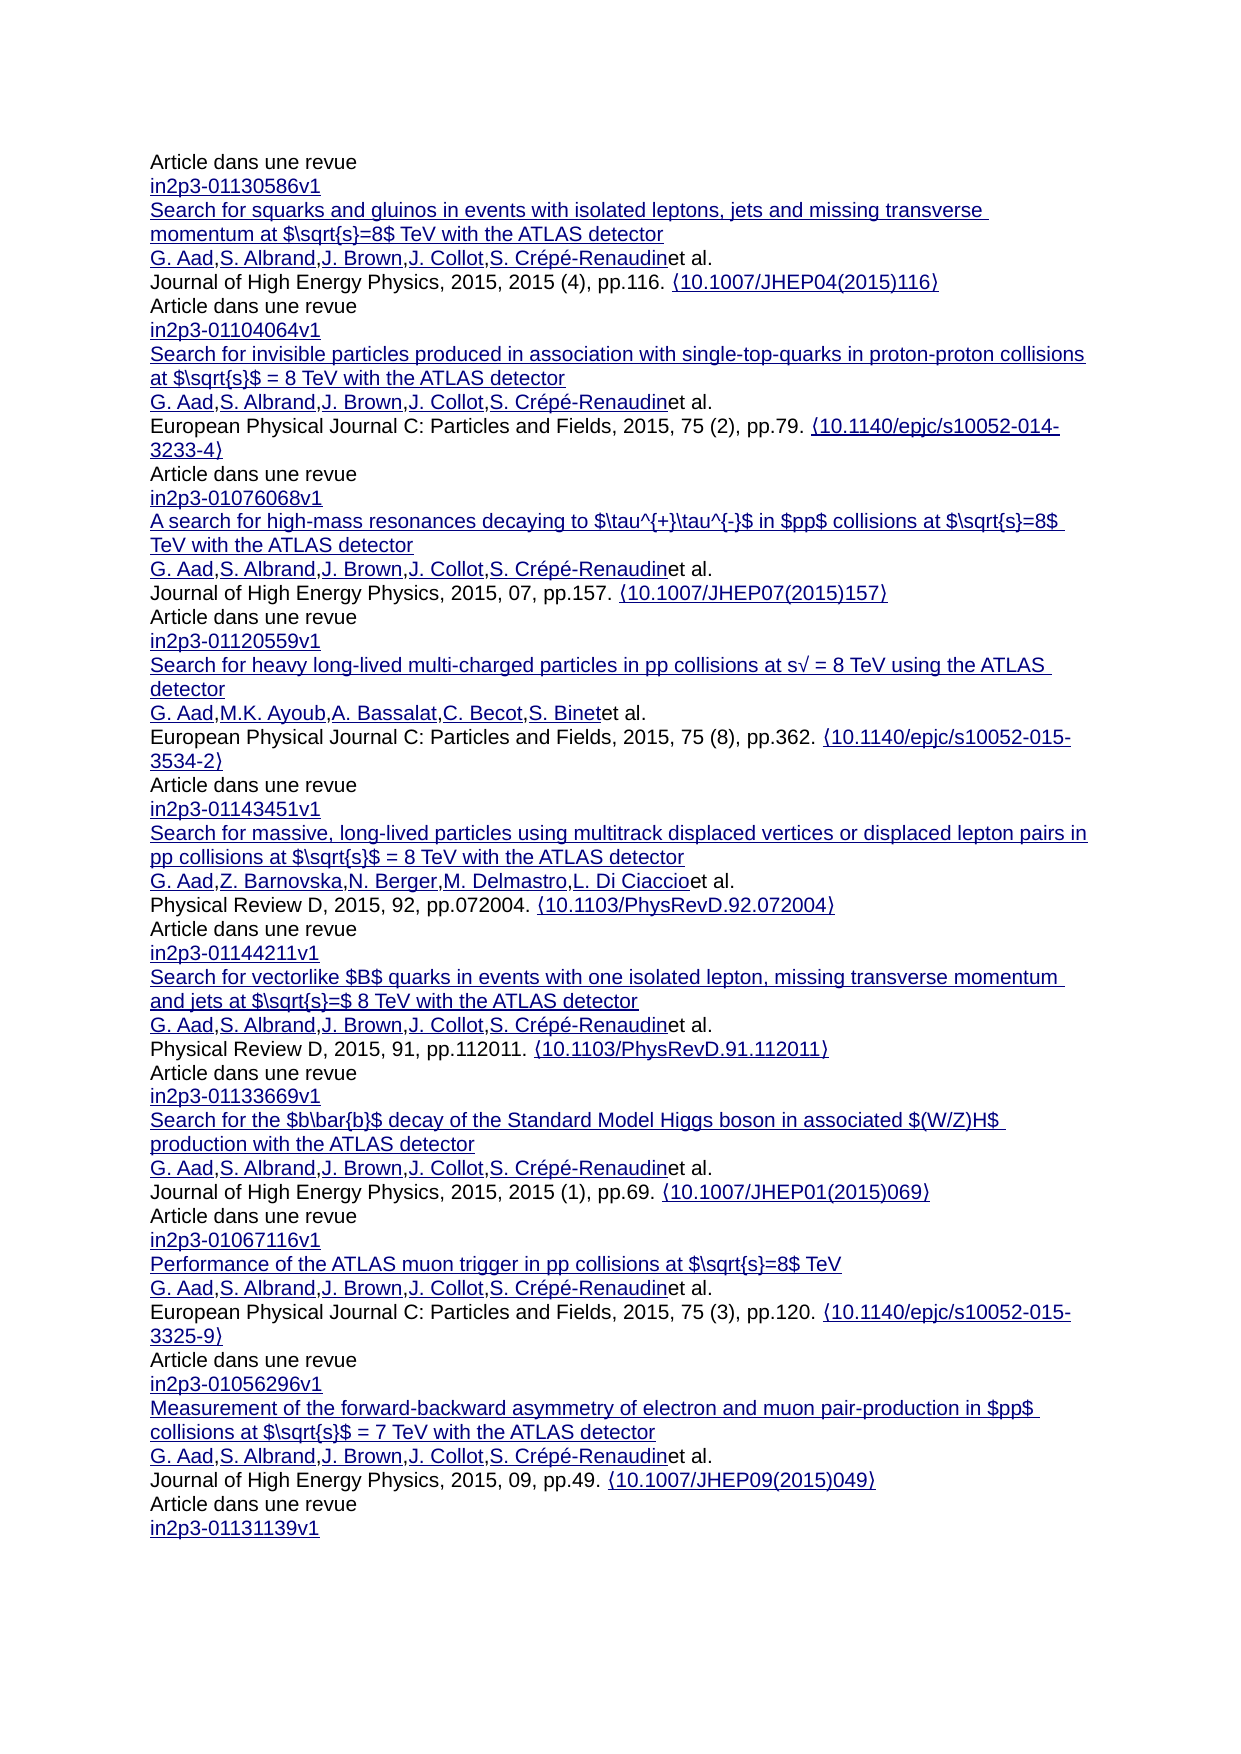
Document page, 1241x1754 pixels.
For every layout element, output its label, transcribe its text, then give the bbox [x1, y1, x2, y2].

table_cell Search for invisible particles produced in association with single-top-quarks in proton-proton collisions at $\sqrt{s}$ = 8 TeV with the ATLAS detector G. Aad,S. Albrand,J. Brown,J. Collot,S. Crépé-Renaudinet al. European Physical Journal C: Particles and Fields, 2015, 75 (2), pp.79. ⟨10.1140/epjc/s10052-014-3233-4⟩ Article dans une revue in2p3-01076068v1 [150, 342, 1090, 509]
table_cell Search for vectorlike $B$ quarks in events with one isolated lepton, missing transverse momentum and jets at $\sqrt{s}=$ 8 TeV with the ATLAS detector G. Aad,S. Albrand,J. Brown,J. Collot,S. Crépé-Renaudinet al. Physical Review D, 2015, 91, pp.112011. ⟨10.1103/PhysRevD.91.112011⟩ Article dans une revue in2p3-01133669v1 [150, 965, 1090, 1108]
table_cell Search for massive, long-lived particles using multitrack displaced vertices or displaced lepton pairs in pp collisions at $\sqrt{s}$ = 8 TeV with the ATLAS detector G. Aad,Z. Barnovska,N. Berger,M. Delmastro,L. Di Ciaccioet al. Physical Review D, 2015, 92, pp.072004. ⟨10.1103/PhysRevD.92.072004⟩ Article dans une revue in2p3-01144211v1 [150, 821, 1090, 964]
table_cell A search for high-mass resonances decaying to $\tau^{+}\tau^{-}$ in $pp$ collisions at $\sqrt{s}=8$ TeV with the ATLAS detector G. Aad,S. Albrand,J. Brown,J. Collot,S. Crépé-Renaudinet al. Journal of High Energy Physics, 2015, 07, pp.157. ⟨10.1007/JHEP07(2015)157⟩ Article dans une revue in2p3-01120559v1 [150, 509, 1090, 653]
table_cell Article dans une revue in2p3-01130586v1 [150, 150, 1090, 198]
table_cell Search for squarks and gluinos in events with isolated leptons, jets and missing transverse momentum at $\sqrt{s}=8$ TeV with the ATLAS detector G. Aad,S. Albrand,J. Brown,J. Collot,S. Crépé-Renaudinet al. Journal of High Energy Physics, 2015, 2015 (4), pp.116. ⟨10.1007/JHEP04(2015)116⟩ Article dans une revue in2p3-01104064v1 [150, 198, 1090, 342]
table_cell Performance of the ATLAS muon trigger in pp collisions at $\sqrt{s}=8$ TeV G. Aad,S. Albrand,J. Brown,J. Collot,S. Crépé-Renaudinet al. European Physical Journal C: Particles and Fields, 2015, 75 (3), pp.120. ⟨10.1140/epjc/s10052-015-3325-9⟩ Article dans une revue in2p3-01056296v1 [150, 1252, 1090, 1396]
table_cell Search for heavy long-lived multi-charged particles in pp collisions at s√ = 8 TeV using the ATLAS detector G. Aad,M.K. Ayoub,A. Bassalat,C. Becot,S. Binetet al. European Physical Journal C: Particles and Fields, 2015, 75 (8), pp.362. ⟨10.1140/epjc/s10052-015-3534-2⟩ Article dans une revue in2p3-01143451v1 [150, 653, 1090, 821]
table_cell Search for the $b\bar{b}$ decay of the Standard Model Higgs boson in associated $(W/Z)H$ production with the ATLAS detector G. Aad,S. Albrand,J. Brown,J. Collot,S. Crépé-Renaudinet al. Journal of High Energy Physics, 2015, 2015 (1), pp.69. ⟨10.1007/JHEP01(2015)069⟩ Article dans une revue in2p3-01067116v1 [150, 1108, 1090, 1252]
table_cell Measurement of the forward-backward asymmetry of electron and muon pair-production in $pp$ collisions at $\sqrt{s}$ = 7 TeV with the ATLAS detector G. Aad,S. Albrand,J. Brown,J. Collot,S. Crépé-Renaudinet al. Journal of High Energy Physics, 2015, 09, pp.49. ⟨10.1007/JHEP09(2015)049⟩ Article dans une revue in2p3-01131139v1 [150, 1396, 1090, 1539]
